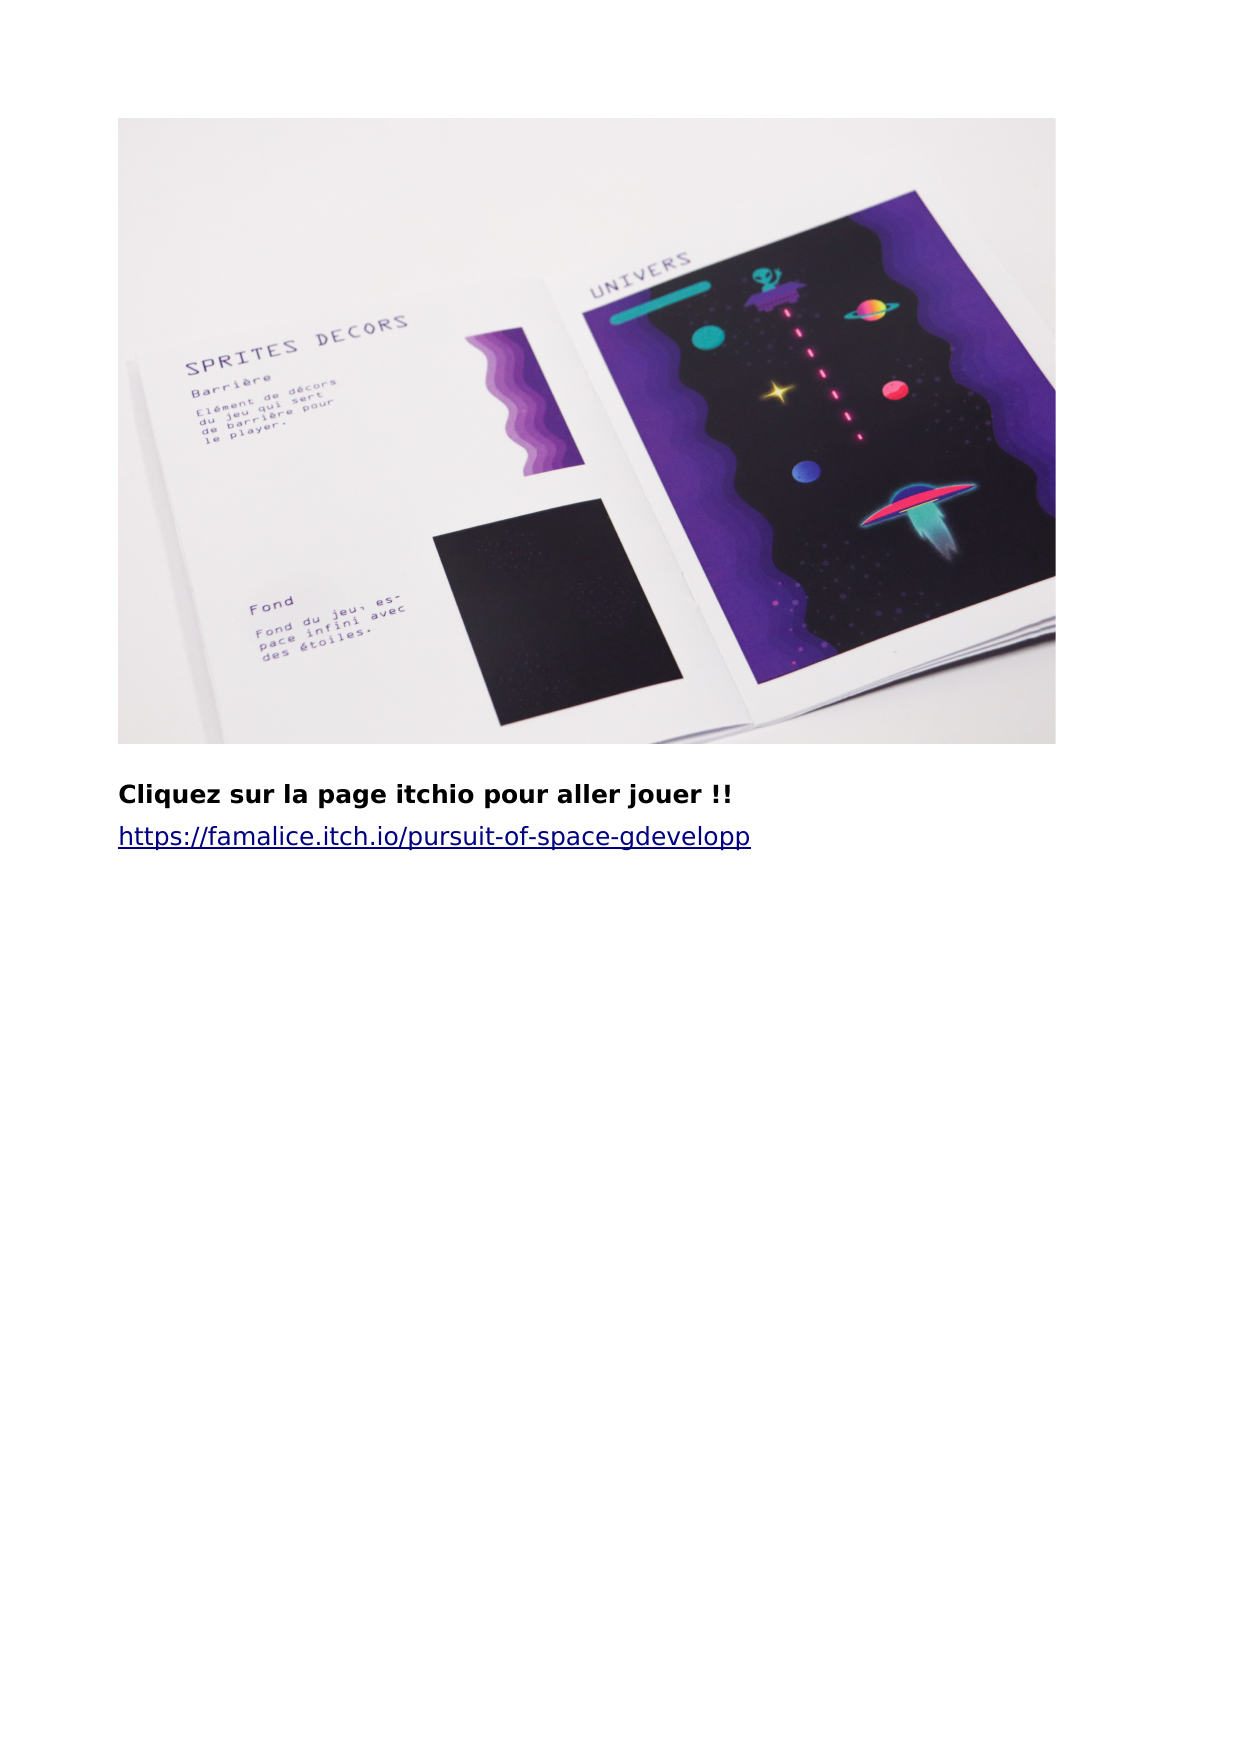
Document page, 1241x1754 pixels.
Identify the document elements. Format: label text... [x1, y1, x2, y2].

picture [118, 118, 1056, 744]
subtitle Cliquez sur la page itchio pour aller jouer !! [118, 781, 1122, 810]
text https://famalice.itch.io/pursuit-of-space-gdevelopp [118, 822, 1122, 851]
